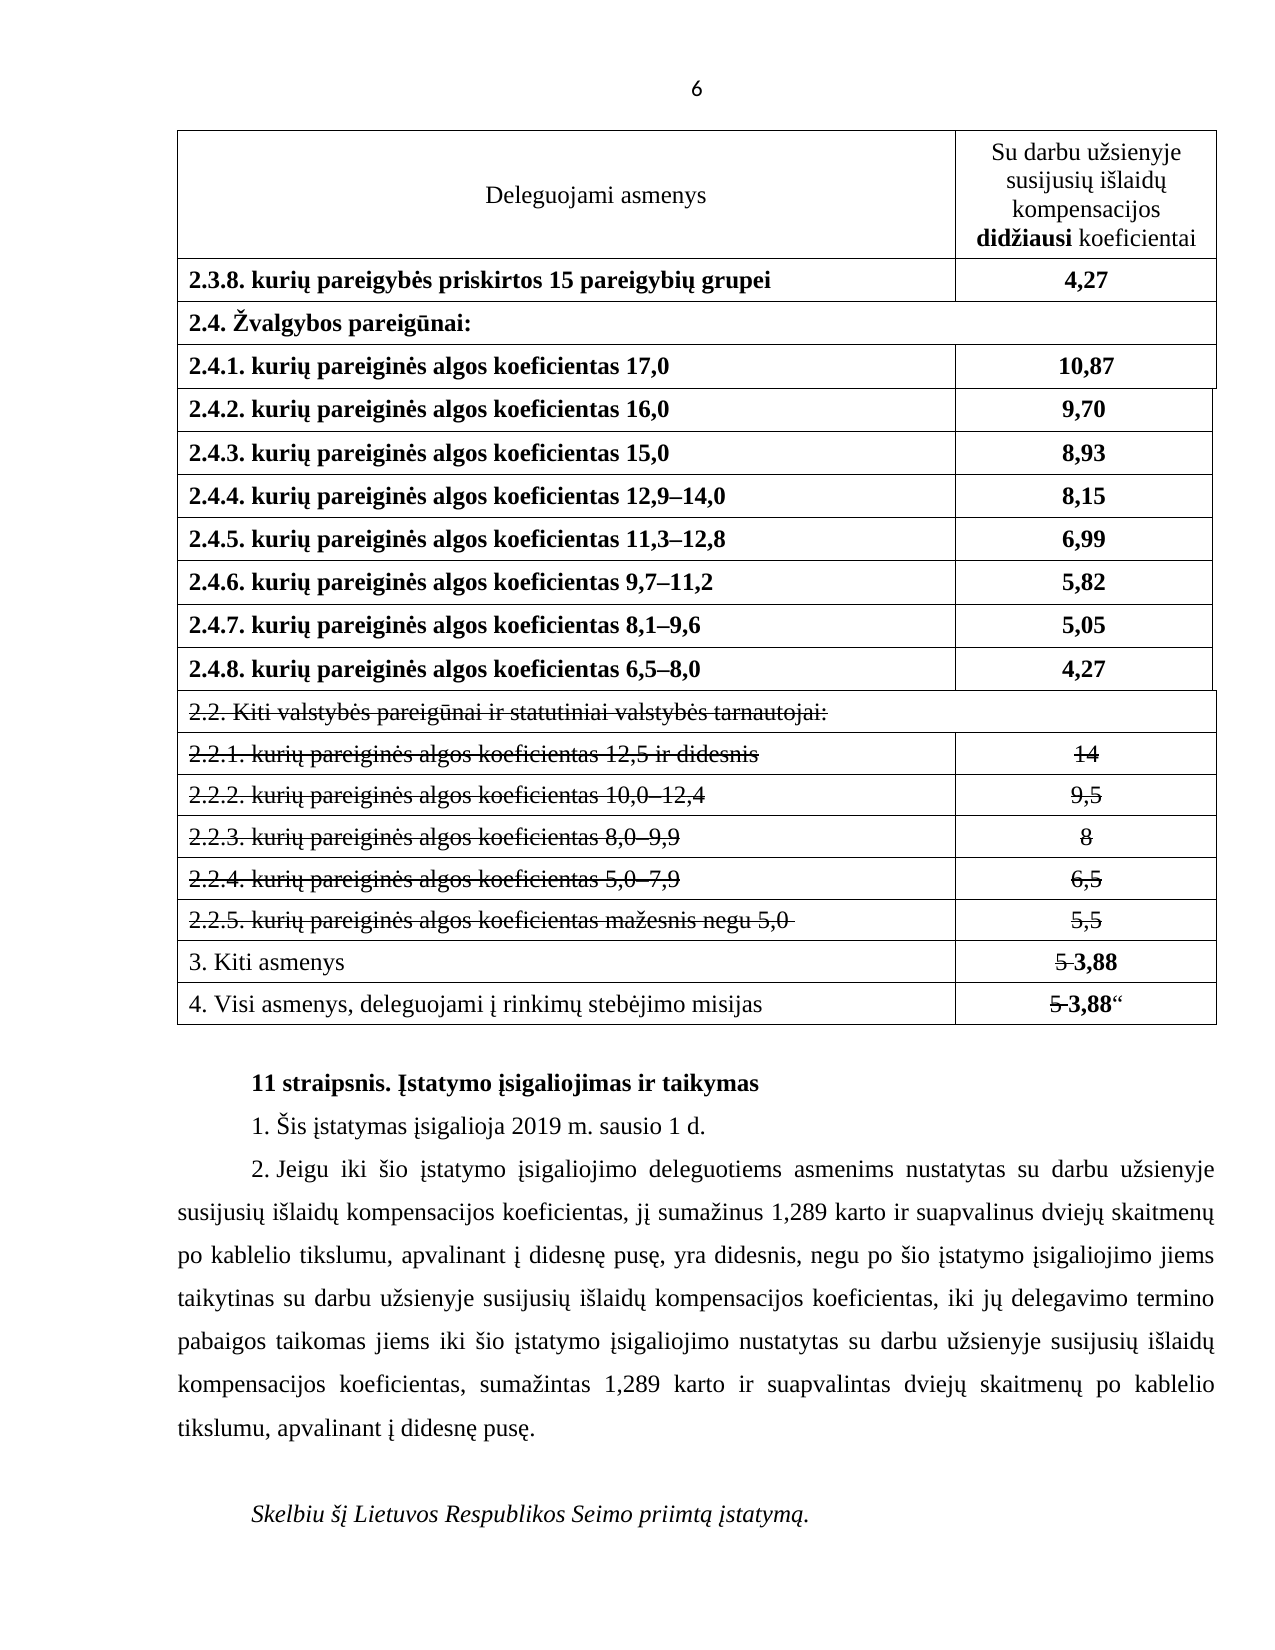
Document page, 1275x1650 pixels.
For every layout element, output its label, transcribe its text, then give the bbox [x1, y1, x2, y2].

table_cell 2.4.7. kurių pareiginės algos koeficientas 8,1–9,6 [178, 605, 955, 647]
text 11 straipsnis. Įstatymo įsigaliojimas ir taikymas [177, 1068, 1216, 1096]
table_cell 5,05 [956, 605, 1212, 647]
table_cell 2.4.2. kurių pareiginės algos koeficientas 16,0 [178, 389, 955, 431]
table_cell 2.4.4. kurių pareiginės algos koeficientas 12,9–14,0 [178, 475, 955, 517]
table_cell 4,27 [956, 648, 1212, 690]
table_cell 3. Kiti asmenys [178, 941, 955, 982]
table_cell 2.2.1. kurių pareiginės algos koeficientas 12,5 ir didesnis [178, 733, 955, 773]
table_cell 2.4.8. kurių pareiginės algos koeficientas 6,5–8,0 [178, 648, 955, 690]
text Skelbiu šį Lietuvos Respublikos Seimo priimtą įstatymą. [177, 1499, 1216, 1528]
table_cell 4. Visi asmenys, deleguojami į rinkimų stebėjimo misijas [178, 983, 955, 1023]
table_cell [1213, 647, 1217, 690]
table_cell 2.3.8. kurių pareigybės priskirtos 15 pareigybių grupei [178, 259, 955, 301]
table_cell 2.4.5. kurių pareiginės algos koeficientas 11,3–12,8 [178, 518, 955, 560]
table_cell 2.2.3. kurių pareiginės algos koeficientas 8,0–9,9 [178, 816, 955, 857]
table_cell [1213, 431, 1217, 474]
table_cell 9,70 [956, 389, 1212, 431]
table_cell 10,87 [956, 345, 1216, 387]
table_header Deleguojami asmenys [178, 131, 955, 258]
table_cell 2.4.1. kurių pareiginės algos koeficientas 17,0 [178, 345, 955, 387]
table_cell 5,82 [956, 561, 1212, 604]
table_cell 14 [956, 733, 1216, 773]
table_cell 8 [956, 816, 1216, 857]
table_cell [1213, 604, 1217, 647]
table_cell 2.2.5. kurių pareiginės algos koeficientas mažesnis negu 5,0 [178, 900, 955, 940]
table_cell 8,15 [956, 475, 1212, 517]
table_cell 2.4.3. kurių pareiginės algos koeficientas 15,0 [178, 432, 955, 474]
table_cell 2.2. Kiti valstybės pareigūnai ir statutiniai valstybės tarnautojai: [178, 691, 1216, 732]
table_header Su darbu užsienyje susijusių išlaidų kompensacijos didžiausi koeficientai [956, 131, 1216, 258]
table_cell 4,27 [956, 259, 1216, 301]
table_cell 2.2.4. kurių pareiginės algos koeficientas 5,0–7,9 [178, 858, 955, 898]
table_cell [1213, 474, 1217, 517]
table_cell 5 3,88“ [956, 983, 1216, 1023]
table_cell 6,99 [956, 518, 1212, 560]
table_cell 6,5 [956, 858, 1216, 898]
table_cell 9,5 [956, 775, 1216, 815]
table_cell 8,93 [956, 432, 1212, 474]
list 1. Šis įstatymas įsigalioja 2019 m. sausio 1 d. [251, 1111, 1216, 1139]
table_cell [1213, 517, 1217, 560]
table_cell [1213, 389, 1217, 431]
table_cell 5 3,88 [956, 941, 1216, 982]
table_cell 2.4. Žvalgybos pareigūnai: [178, 302, 1216, 344]
table_cell 2.2.2. kurių pareiginės algos koeficientas 10,0–12,4 [178, 775, 955, 815]
table_cell [1213, 560, 1217, 604]
table_cell 2.4.6. kurių pareiginės algos koeficientas 9,7–11,2 [178, 561, 955, 604]
list 2. Jeigu iki šio įstatymo įsigaliojimo deleguotiems asmenims nustatytas su darbu užsienyje susijusių išlaidų kompensacijos koeficientas, jį sumažinus 1,289 karto ir suapvalinus dviejų skaitmenų po kablelio tikslumu, apvalinant į didesnę pusę, yra didesnis, negu po šio įstatymo įsigaliojimo jiems taikytinas su darbu užsienyje susijusių išlaidų kompensacijos koeficientas, iki jų delegavimo termino pabaigos taikomas jiems iki šio įstatymo įsigaliojimo nustatytas su darbu užsienyje susijusių išlaidų kompensacijos koeficientas, sumažintas 1,289 karto ir suapvalintas dviejų skaitmenų po kablelio tikslumu, apvalinant į didesnę pusę. [177, 1154, 1216, 1441]
table_cell 5,5 [956, 900, 1216, 940]
